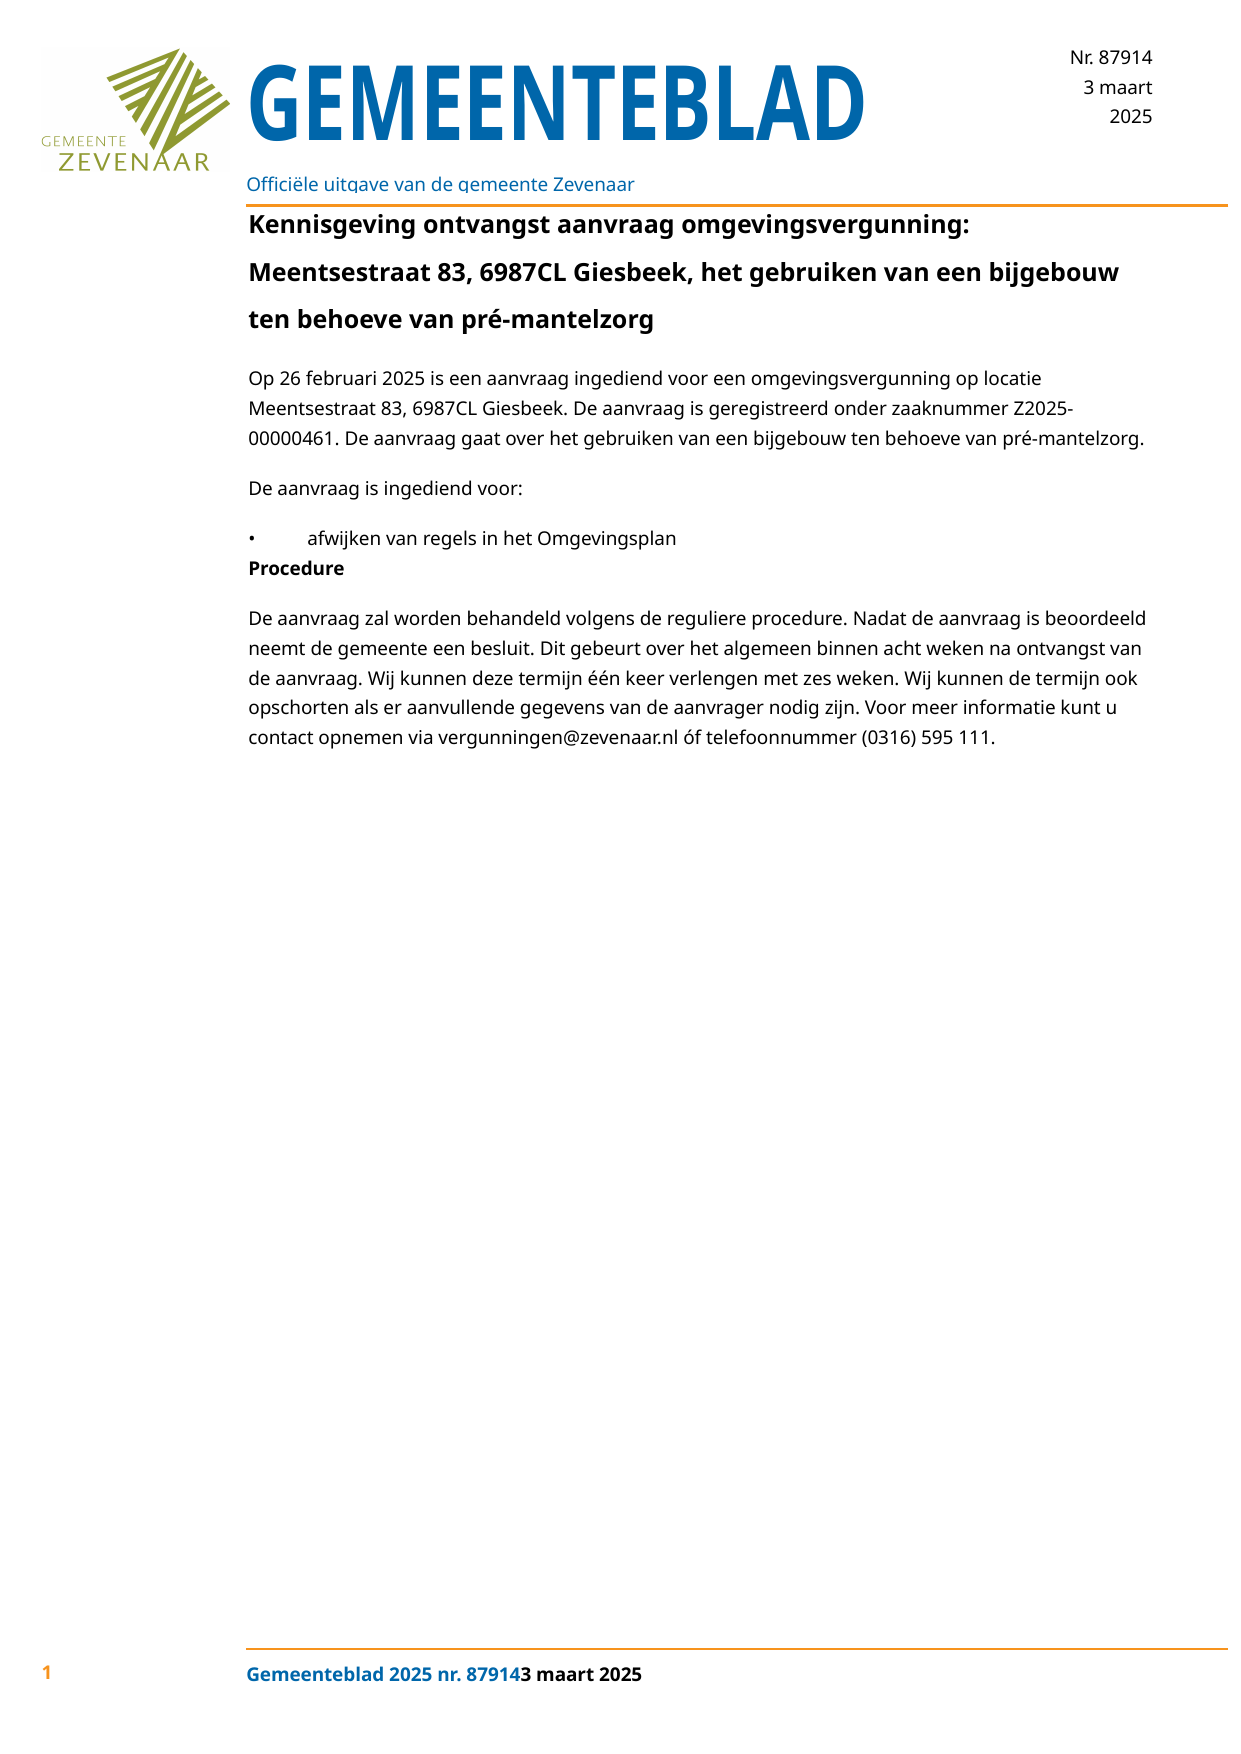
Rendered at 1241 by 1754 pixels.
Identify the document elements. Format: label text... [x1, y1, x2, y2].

text Op 26 februari 2025 is een aanvraag ingediend voor een omgevingsvergunning op locatie Meentsestraat 83, 6987CL Giesbeek. De aanvraag is geregistreerd onder zaaknummer Z2025-00000461. De aanvraag gaat over het gebruiken van een bijgebouw ten behoeve van pré-mantelzorg. [248, 366, 1152, 450]
text De aanvraag is ingediend voor: [248, 475, 1152, 501]
text Procedure [248, 555, 1152, 581]
text De aanvraag zal worden behandeld volgens de reguliere procedure. Nadat de aanvraag is beoordeeld neemt de gemeente een besluit. Dit gebeurt over het algemeen binnen acht weken na ontvangst van de aanvraag. Wij kunnen deze termijn één keer verlengen met zes weken. Wij kunnen de termijn ook opschorten als er aanvullende gegevens van de aanvrager nodig zijn. Voor meer informatie kunt u contact opnemen via vergunningen@zevenaar.nl óf telefoonnummer (0316) 595 111. [248, 606, 1152, 749]
text Kennisgeving ontvangst aanvraag omgevingsvergunning: Meentsestraat 83, 6987CL Giesbeek, het gebruiken van een bijgebouw ten behoeve van pré-mantelzorg [248, 207, 1152, 336]
list afwijken van regels in het Omgevingsplan [248, 526, 1152, 551]
picture [41, 47, 231, 172]
